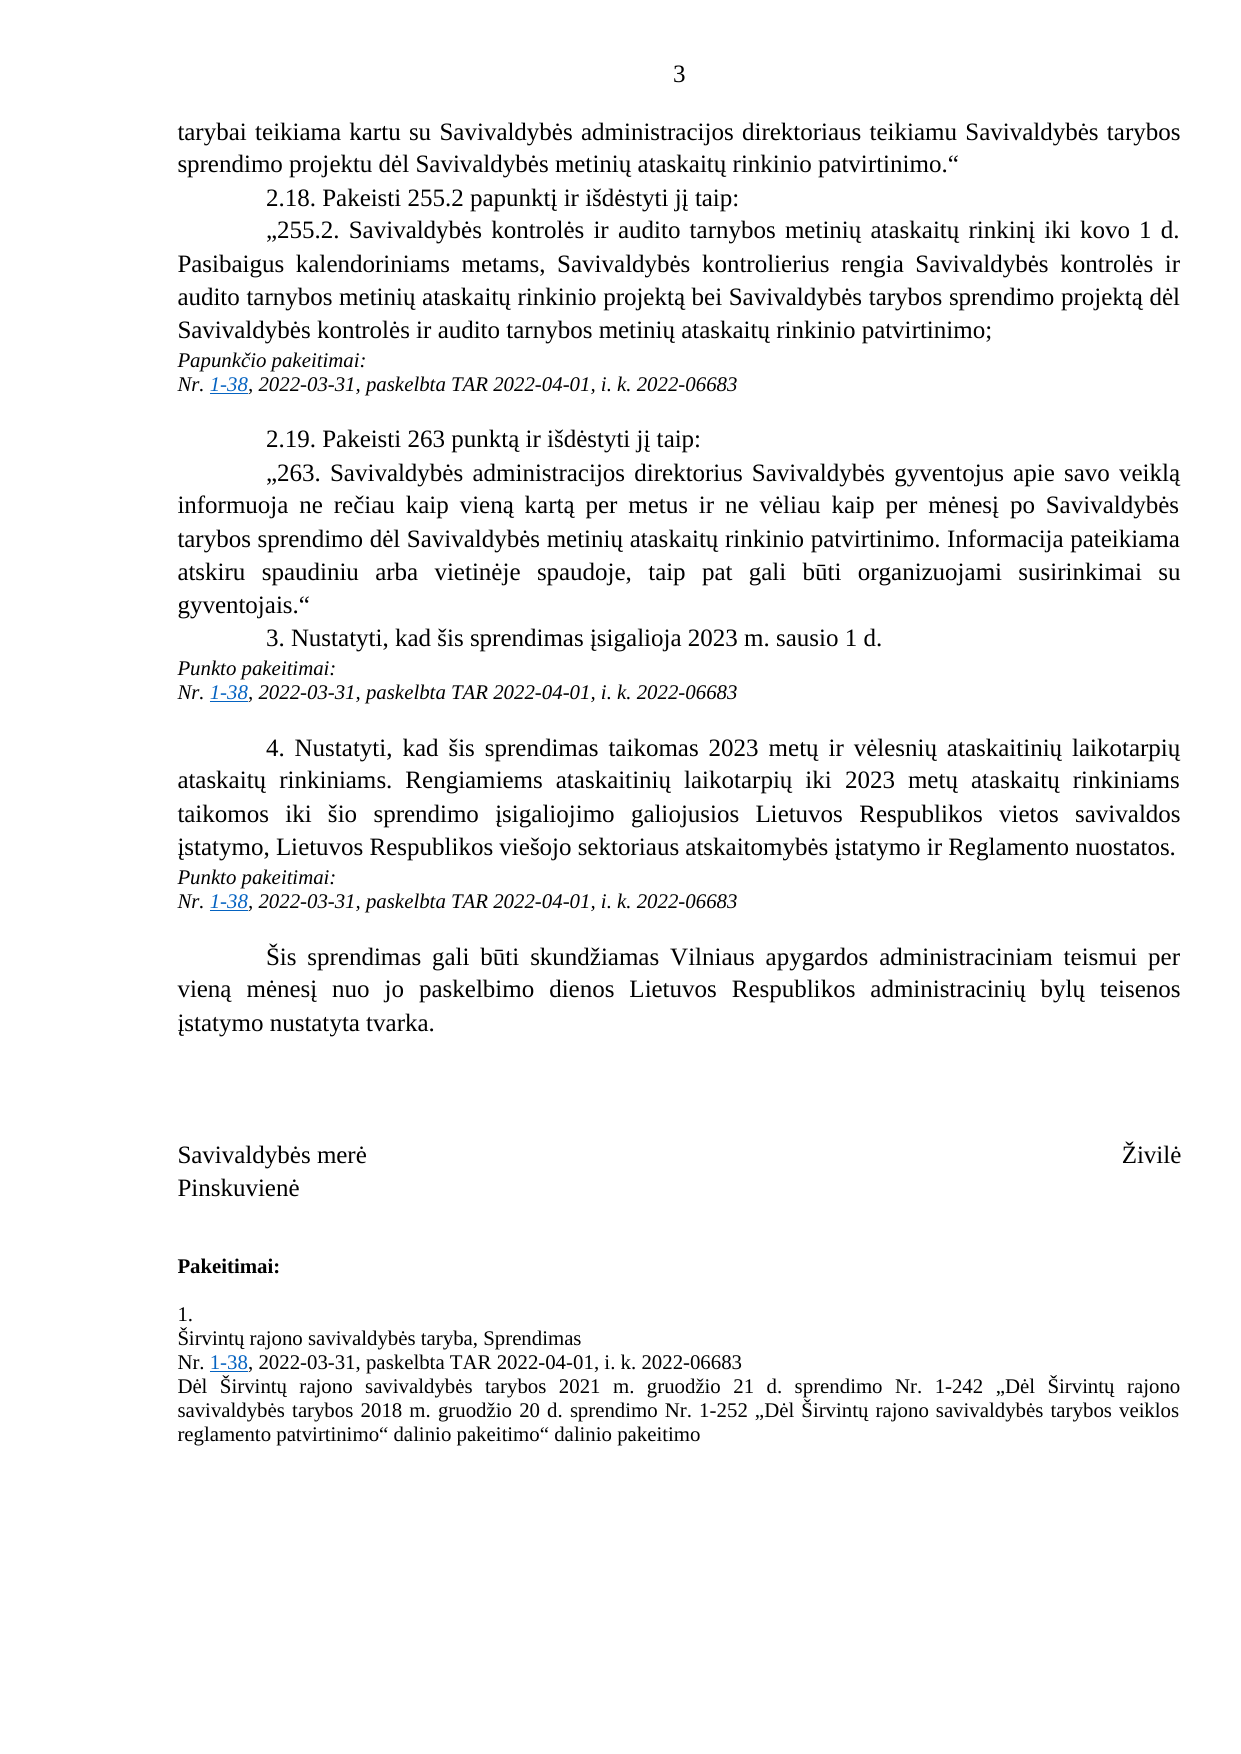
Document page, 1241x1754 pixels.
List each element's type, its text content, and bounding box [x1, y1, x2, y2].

text tarybai teikiama kartu su Savivaldybės administracijos direktoriaus teikiamu Savivaldybės tarybos sprendimo projektu dėl Savivaldybės metinių ataskaitų rinkinio patvirtinimo.“ [177, 117, 1181, 178]
text Dėl Širvintų rajono savivaldybės tarybos 2021 m. gruodžio 21 d. sprendimo Nr. 1-242 „Dėl Širvintų rajono savivaldybės tarybos 2018 m. gruodžio 20 d. sprendimo Nr. 1-252 „Dėl Širvintų rajono savivaldybės tarybos veiklos reglamento patvirtinimo“ dalinio pakeitimo“ dalinio pakeitimo [177, 1374, 1181, 1446]
text Nr. 1-38, 2022-03-31, paskelbta TAR 2022-04-01, i. k. 2022-06683 [177, 680, 1181, 704]
text 2.19. Pakeisti 263 punktą ir išdėstyti jį taip: [177, 424, 1181, 453]
text 2.18. Pakeisti 255.2 papunktį ir išdėstyti jį taip: [177, 183, 1181, 211]
text „255.2. Savivaldybės kontrolės ir audito tarnybos metinių ataskaitų rinkinį iki kovo 1 d. Pasibaigus kalendoriniams metams, Savivaldybės kontrolierius rengia Savivaldybės kontrolės ir audito tarnybos metinių ataskaitų rinkinio projektą bei Savivaldybės tarybos sprendimo projektą dėl Savivaldybės kontrolės ir audito tarnybos metinių ataskaitų rinkinio patvirtinimo; [177, 216, 1181, 343]
text Punkto pakeitimai: [177, 865, 1181, 889]
text Širvintų rajono savivaldybės taryba, Sprendimas [177, 1326, 1181, 1350]
text Savivaldybės merė Živilė Pinskuvienė [177, 1140, 1181, 1201]
text Papunkčio pakeitimai: [177, 348, 1181, 372]
text „263. Savivaldybės administracijos direktorius Savivaldybės gyventojus apie savo veiklą informuoja ne rečiau kaip vieną kartą per metus ir ne vėliau kaip per mėnesį po Savivaldybės tarybos sprendimo dėl Savivaldybės metinių ataskaitų rinkinio patvirtinimo. Informacija pateikiama atskiru spaudiniu arba vietinėje spaudoje, taip pat gali būti organizuojami susirinkimai su gyventojais.“ [177, 458, 1181, 618]
text 4. Nustatyti, kad šis sprendimas taikomas 2023 metų ir vėlesnių ataskaitinių laikotarpių ataskaitų rinkiniams. Rengiamiems ataskaitinių laikotarpių iki 2023 metų ataskaitų rinkiniams taikomos iki šio sprendimo įsigaliojimo galiojusios Lietuvos Respublikos vietos savivaldos įstatymo, Lietuvos Respublikos viešojo sektoriaus atskaitomybės įstatymo ir Reglamento nuostatos. [177, 733, 1181, 860]
text 1. [177, 1302, 1181, 1326]
text Šis sprendimas gali būti skundžiamas Vilniaus apygardos administraciniam teismui per vieną mėnesį nuo jo paskelbimo dienos Lietuvos Respublikos administracinių bylų teisenos įstatymo nustatyta tvarka. [177, 942, 1181, 1036]
text Nr. 1-38, 2022-03-31, paskelbta TAR 2022-04-01, i. k. 2022-06683 [177, 1350, 1181, 1374]
text Nr. 1-38, 2022-03-31, paskelbta TAR 2022-04-01, i. k. 2022-06683 [177, 372, 1181, 396]
text Pakeitimai: [177, 1254, 1181, 1278]
text Nr. 1-38, 2022-03-31, paskelbta TAR 2022-04-01, i. k. 2022-06683 [177, 889, 1181, 913]
text Punkto pakeitimai: [177, 656, 1181, 680]
text 3. Nustatyti, kad šis sprendimas įsigalioja 2023 m. sausio 1 d. [177, 623, 1181, 651]
